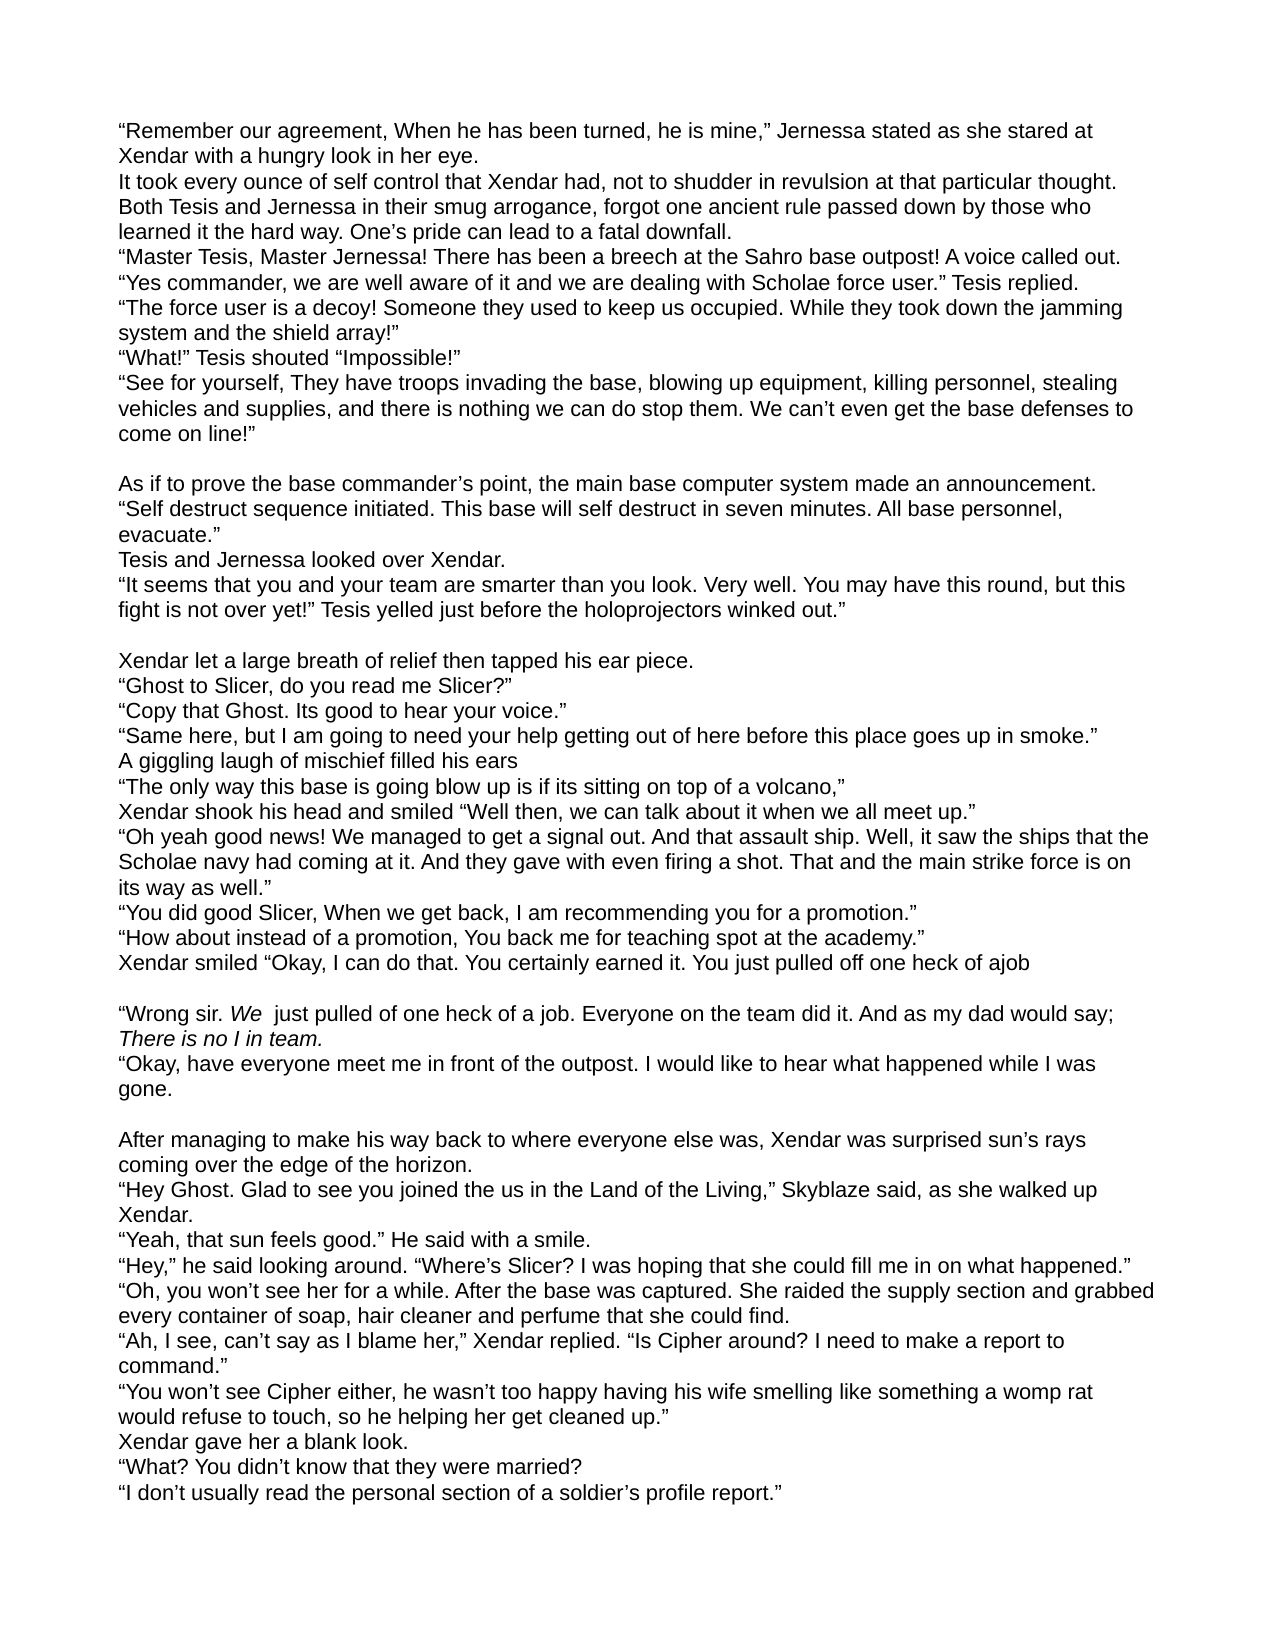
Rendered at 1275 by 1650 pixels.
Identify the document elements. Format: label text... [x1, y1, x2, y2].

text “It seems that you and your team are smarter than you look. Very well. You may have this round, but this fight is not over yet!” Tesis yelled just before the holoprojectors winked out.” [118, 572, 1157, 622]
text “You won’t see Cipher either, he wasn’t too happy having his wife smelling like something a womp rat would refuse to touch, so he helping her get cleaned up.” [118, 1378, 1157, 1429]
text “Master Tesis, Master Jernessa! There has been a breech at the Sahro base outpost! A voice called out. [118, 244, 1157, 269]
text “Self destruct sequence initiated. This base will self destruct in seven minutes. All base personnel, evacuate.” [118, 496, 1157, 547]
text “The force user is a decoy! Someone they used to keep us occupied. While they took down the jamming system and the shield array!” [118, 294, 1157, 345]
text “Hey,” he said looking around. “Where’s Slicer? I was hoping that she could fill me in on what happened.” [118, 1252, 1157, 1278]
text “Yes commander, we are well aware of it and we are dealing with Scholae force user.” Tesis replied. [118, 269, 1157, 294]
text It took every ounce of self control that Xendar had, not to shudder in revulsion at that particular thought. [118, 168, 1157, 194]
text After managing to make his way back to where everyone else was, Xendar was surprised sun’s rays coming over the edge of the horizon. [118, 1126, 1157, 1177]
text “Wrong sir. We just pulled of one heck of a job. Everyone on the team did it. And as my dad would say; There is no I in team. [118, 1000, 1157, 1051]
text “Yeah, that sun feels good.” He said with a smile. [118, 1227, 1157, 1252]
text A‎ giggling laugh of mischief filled his ears [118, 748, 1157, 773]
text “Hey Ghost. Glad to see you joined the us in the Land of the Living,” Skyblaze said, as she walked up Xendar. [118, 1177, 1157, 1227]
text “Oh, you won’t see her for a while. After the base was captured. She raided the supply section and grabbed every container of soap, hair cleaner and perfume that she could find. [118, 1278, 1157, 1328]
text “Okay, have everyone meet me in front of the outpost. I would like to hear what happened while I was gone. [118, 1051, 1157, 1101]
text “Remember our agreement, When he has been turned, he is mine,” Jernessa stated as she stared at Xendar with a hungry look in her eye. [118, 118, 1157, 168]
text Xendar smiled “Okay, I can do that. You certainly earned it. You just pulled off one heck of ajob [118, 950, 1157, 975]
text “What? You didn’t know that they were married? [118, 1454, 1157, 1479]
text Xendar gave her a blank look. [118, 1429, 1157, 1454]
text “You did good Slicer, When we get back, I am recommending you for a promotion.” [118, 899, 1157, 925]
text “Same here, but I am going to need your help getting out of here before this place goes up in smoke.” [118, 723, 1157, 748]
text Xendar shook his head and smiled “Well then, we can talk about it when we all meet up.” [118, 799, 1157, 824]
text “Oh yeah good news! We managed to get a signal out. And that assault ship. Well, it saw the ships that the Scholae navy had coming at it. And they gave with even firing a shot. That and the main strike force is on its way as well.” [118, 824, 1157, 899]
text “The only way this base is going blow up is if its sitting on top of a volcano,” [118, 773, 1157, 799]
text “Ghost to Slicer, do you read me Slicer?” [118, 673, 1157, 698]
text Tesis and Jernessa looked over Xendar. [118, 547, 1157, 572]
text “What!” Tesis shouted “Impossible!” [118, 345, 1157, 370]
text Xendar let a large breath of relief then tapped his ear piece. [118, 647, 1157, 673]
text “How about instead of a promotion, You back me for teaching spot at the academy.” [118, 925, 1157, 950]
text Both Tesis and Jernessa in their smug arrogance, forgot one ancient rule passed down by those who learned it the hard way. One’s pride can lead to a fatal downfall. [118, 194, 1157, 244]
text “Ah, I see, can’t say as I blame her,” Xendar replied. “Is Cipher around? I need to make a report to command.” [118, 1328, 1157, 1378]
text As if to prove the base commander’s point, the main base computer system made an announcement. [118, 471, 1157, 496]
text “I don’t usually read the personal section of a soldier’s profile report.” [118, 1479, 1157, 1504]
text “Copy that Ghost. Its good to hear your voice.” [118, 698, 1157, 723]
text “See for yourself, They have troops invading the base, blowing up equipment, killing personnel, stealing vehicles and supplies, and there is nothing we can do stop them. We can’t even get the base defenses to come on line!” [118, 370, 1157, 446]
